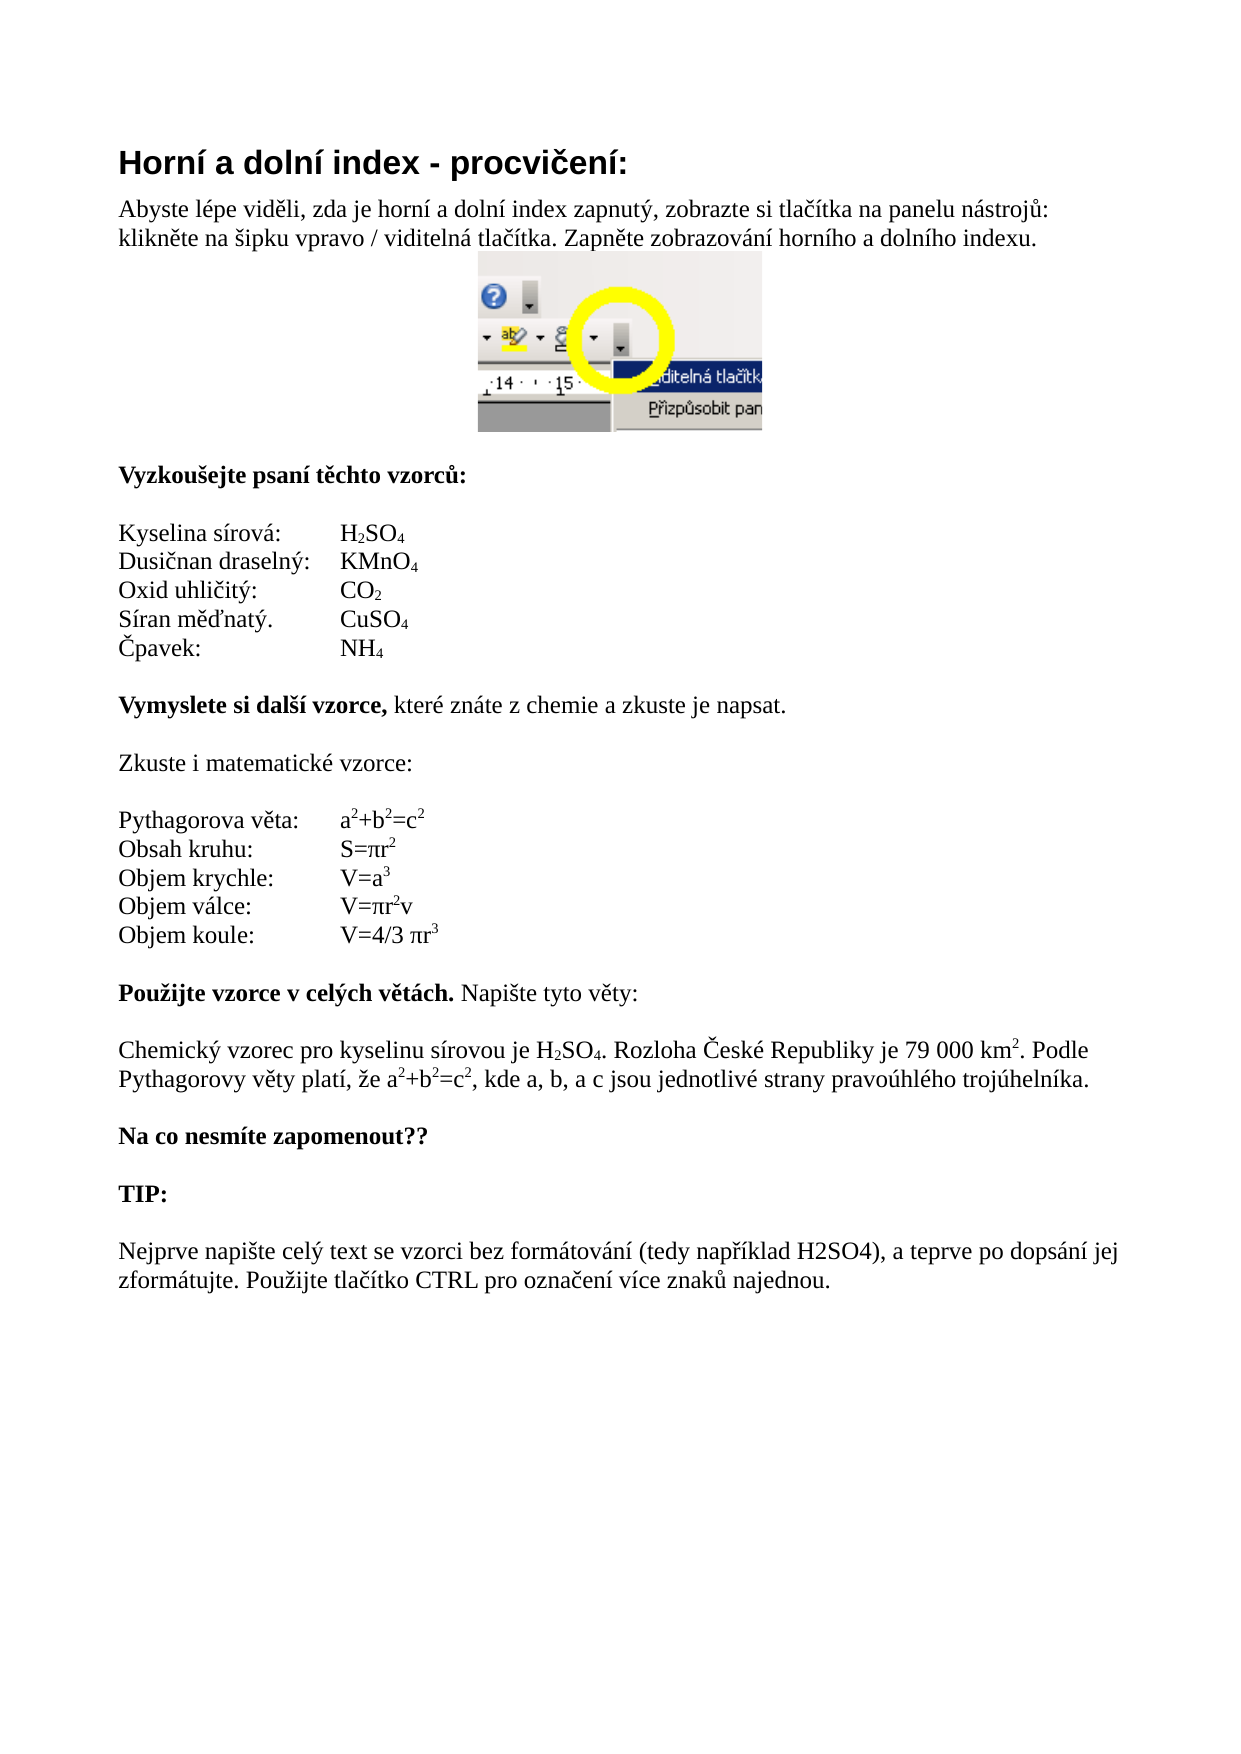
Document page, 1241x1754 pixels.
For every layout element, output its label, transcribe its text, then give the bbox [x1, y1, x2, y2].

text Síran měďnatý. CuSO4 [118, 604, 1122, 633]
text Objem koule: V=4/3 πr3 [118, 920, 1122, 949]
text Dusičnan draselný: KMnO4 [118, 546, 1122, 575]
text klikněte na šipku vpravo / viditelná tlačítka. Zapněte zobrazování horního a dolního indexu. [118, 223, 1122, 252]
text Vyzkoušejte psaní těchto vzorců: [118, 460, 1122, 489]
text Zkuste i matematické vzorce: [118, 748, 1122, 776]
text Pythagorova věta: a2+b2=c2 [118, 805, 1122, 834]
text Oxid uhličitý: CO2 [118, 575, 1122, 604]
text Chemický vzorec pro kyselinu sírovou je H2SO4. Rozloha České Republiky je 79 000 km2. Podle Pythagorovy věty platí, že a2+b2=c2, kde a, b, a c jsou jednotlivé strany pravoúhlého trojúhelníka. [118, 1035, 1122, 1093]
text Objem válce: V=πr2v [118, 891, 1122, 920]
text Nejprve napište celý text se vzorci bez formátování (tedy například H2SO4), a teprve po dopsání jej zformátujte. Použijte tlačítko CTRL pro označení více znaků najednou. [118, 1236, 1122, 1294]
text Vymyslete si další vzorce, které znáte z chemie a zkuste je napsat. [118, 690, 1122, 719]
picture [477, 251, 763, 432]
subtitle Horní a dolní index - procvičení: [118, 143, 1122, 182]
text Na co nesmíte zapomenout?? [118, 1121, 1122, 1150]
text Čpavek: NH4 [118, 633, 1122, 661]
text Použijte vzorce v celých větách. Napište tyto věty: [118, 978, 1122, 1006]
text Objem krychle: V=a3 [118, 863, 1122, 891]
text Abyste lépe viděli, zda je horní a dolní index zapnutý, zobrazte si tlačítka na panelu nástrojů: [118, 194, 1122, 223]
text Kyselina sírová: H2SO4 [118, 518, 1122, 546]
text Obsah kruhu: S=πr2 [118, 834, 1122, 863]
text TIP: [118, 1179, 1122, 1208]
